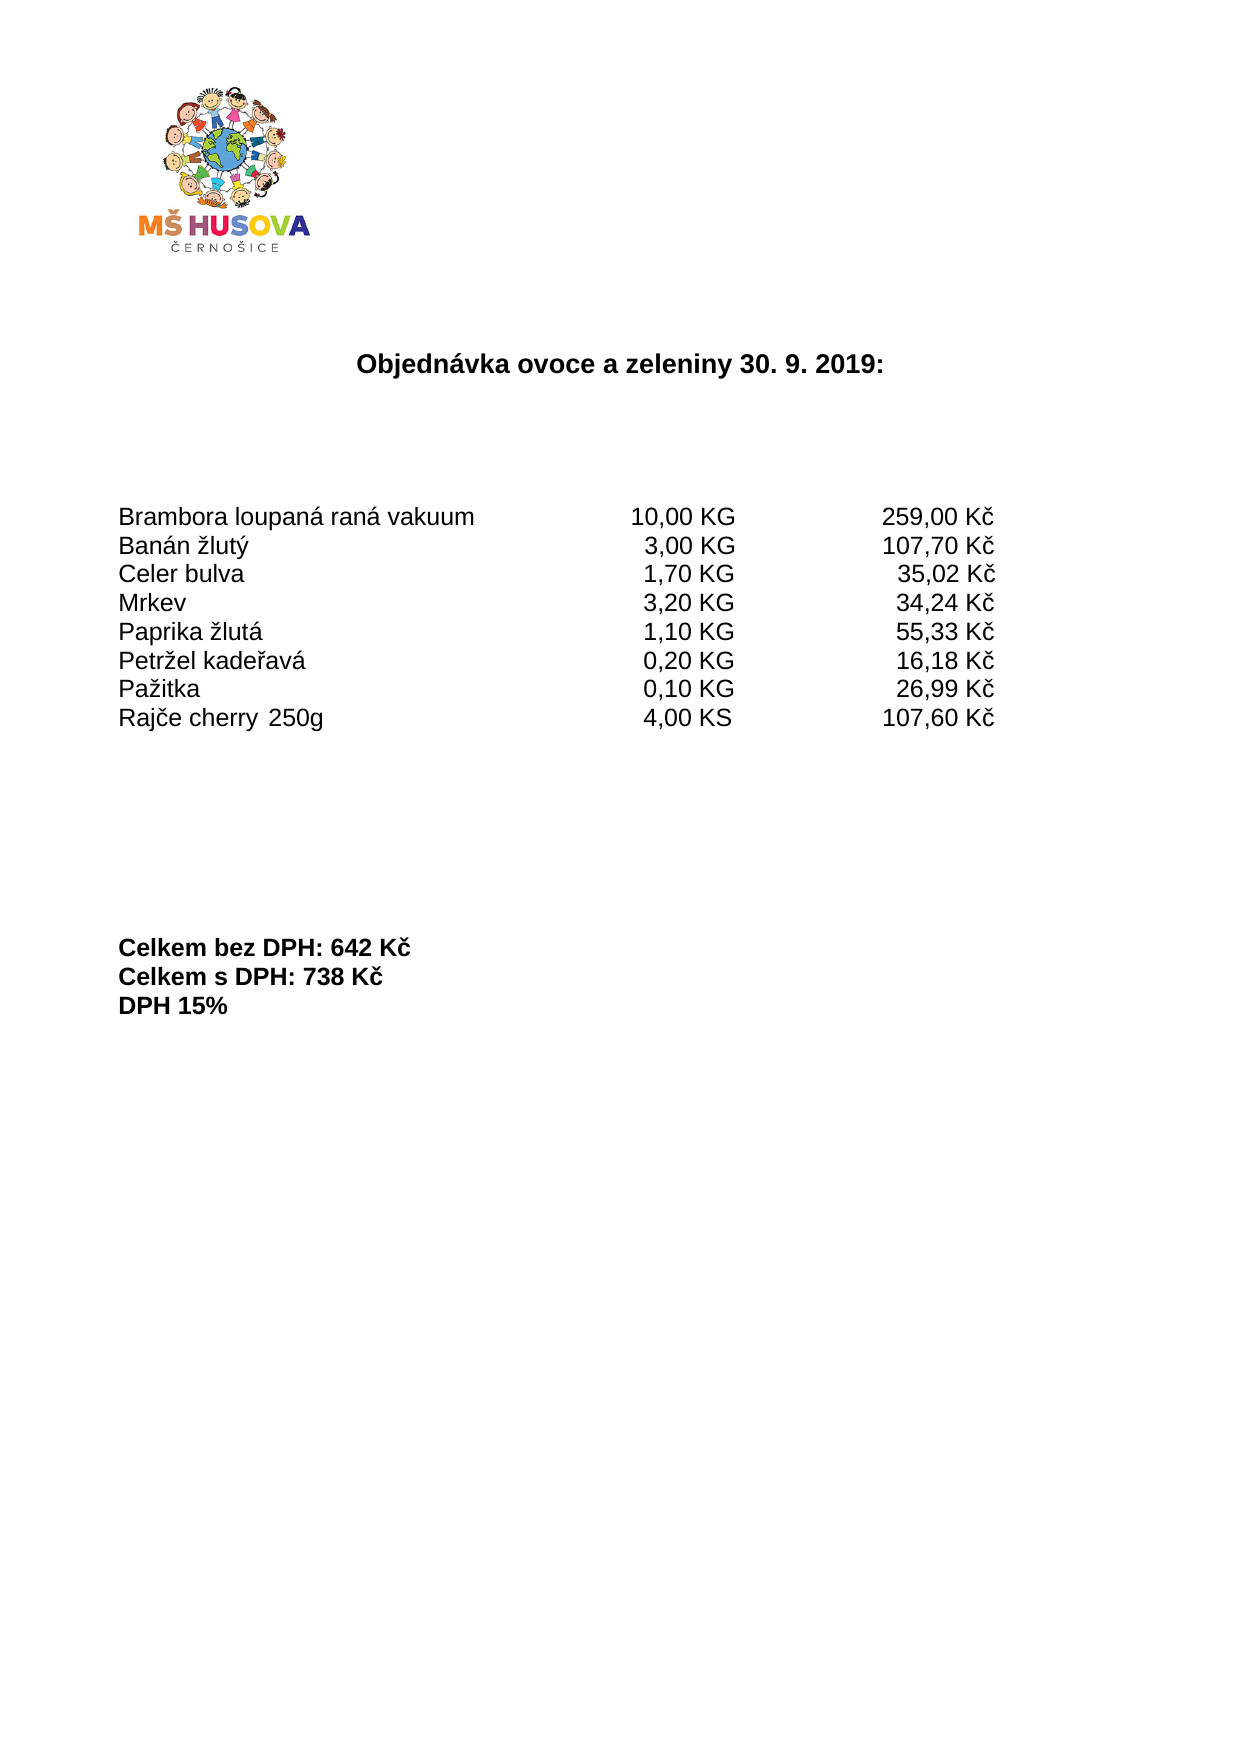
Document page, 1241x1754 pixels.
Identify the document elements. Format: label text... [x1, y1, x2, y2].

text Celkem bez DPH: 642 Kč [118, 933, 1122, 962]
text Mrkev 3,20 KG 34,24 Kč [118, 588, 1122, 617]
text DPH 15% [118, 991, 1122, 1019]
text Pažitka 0,10 KG 26,99 Kč [118, 674, 1122, 703]
text Petržel kadeřavá 0,20 KG 16,18 Kč [118, 646, 1122, 674]
picture [130, 75, 319, 264]
text Celer bulva 1,70 KG 35,02 Kč [118, 559, 1122, 588]
text Celkem s DPH: 738 Kč [118, 962, 1122, 991]
text Objednávka ovoce a zeleniny 30. 9. 2019: [118, 348, 1122, 379]
text Banán žlutý 3,00 KG 107,70 Kč [118, 531, 1122, 559]
text Rajče cherry 250g 4,00 KS 107,60 Kč [118, 703, 1122, 732]
text Paprika žlutá 1,10 KG 55,33 Kč [118, 617, 1122, 646]
text Brambora loupaná raná vakuum 10,00 KG 259,00 Kč [118, 502, 1122, 531]
